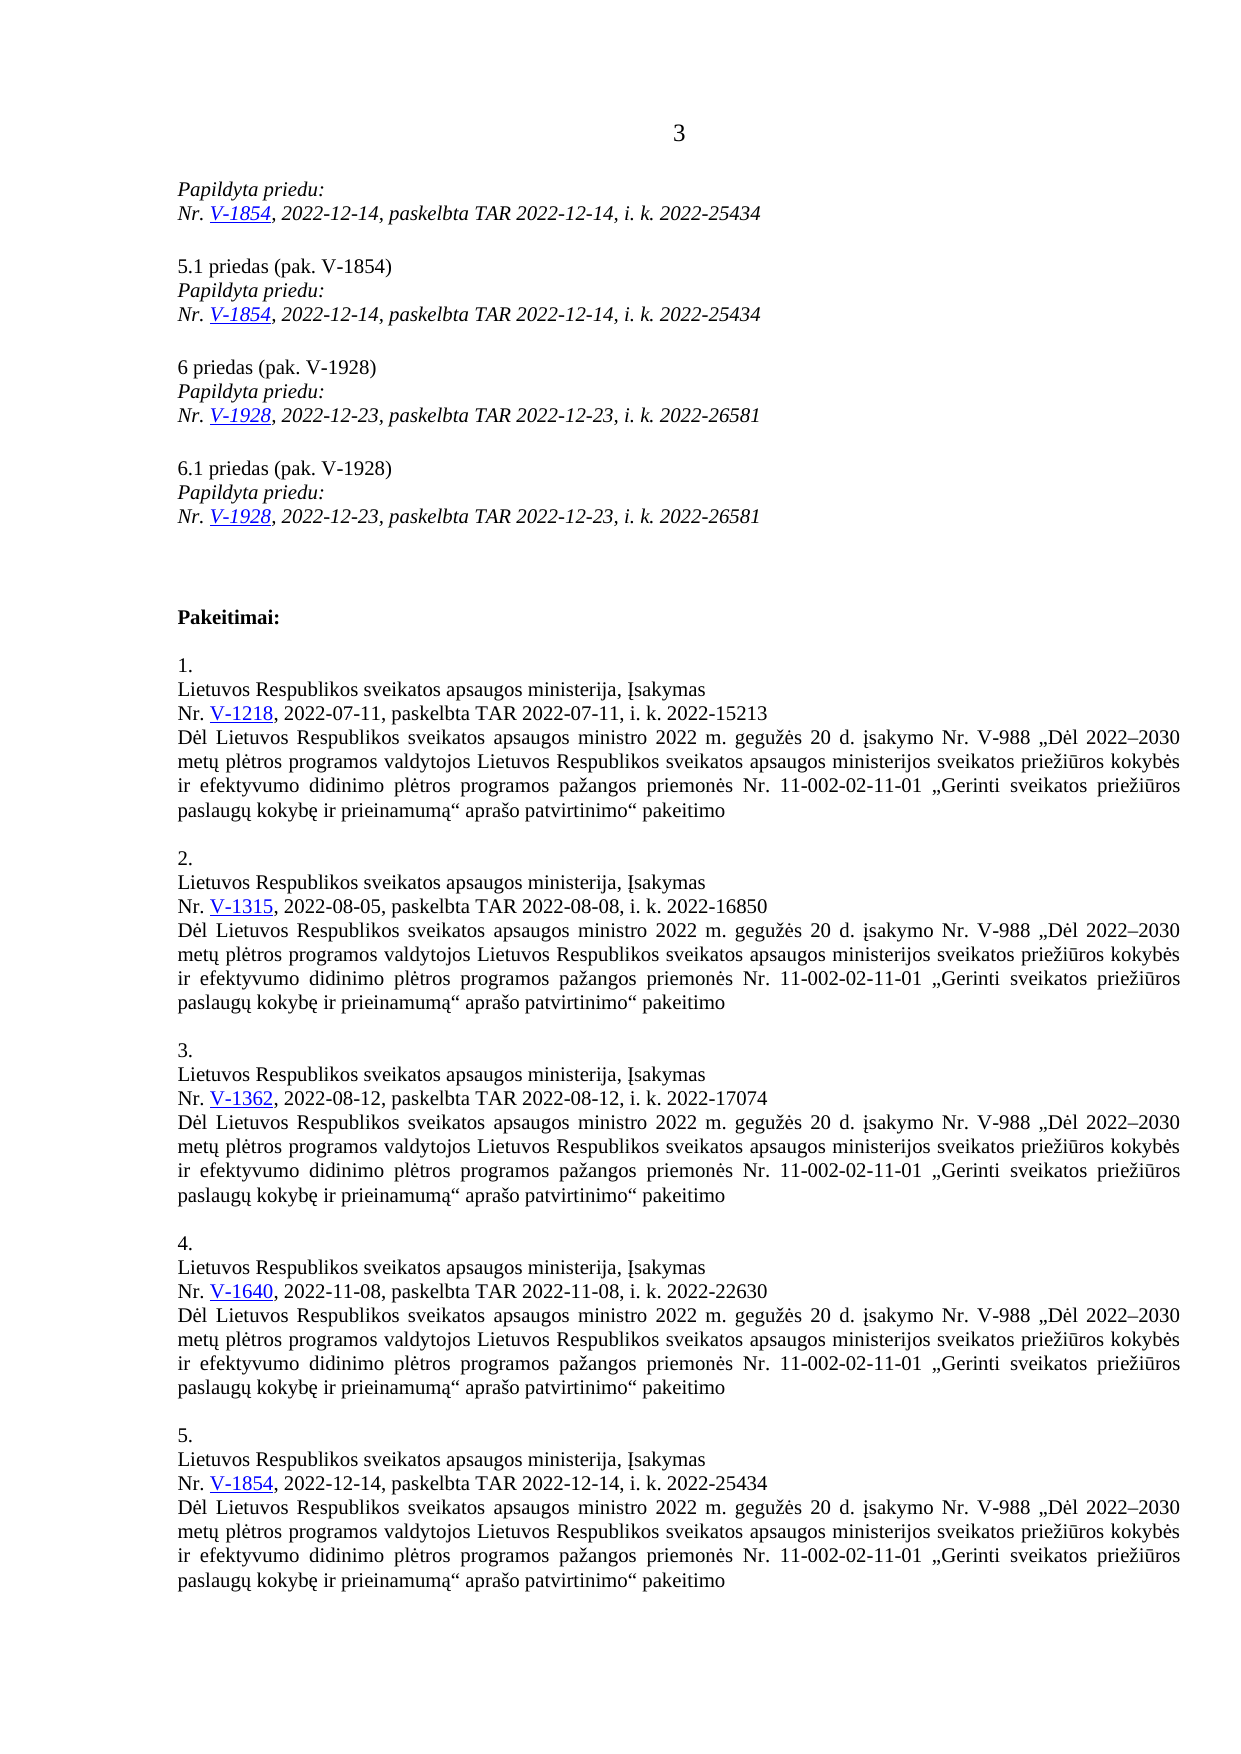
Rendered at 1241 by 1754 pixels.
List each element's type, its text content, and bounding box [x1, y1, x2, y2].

text 4. [177, 1231, 1181, 1255]
text Dėl Lietuvos Respublikos sveikatos apsaugos ministro 2022 m. gegužės 20 d. įsakymo Nr. V-988 „Dėl 2022–2030 metų plėtros programos valdytojos Lietuvos Respublikos sveikatos apsaugos ministerijos sveikatos priežiūros kokybės ir efektyvumo didinimo plėtros programos pažangos priemonės Nr. 11-002-02-11-01 „Gerinti sveikatos priežiūros paslaugų kokybę ir prieinamumą“ aprašo patvirtinimo“ pakeitimo [177, 1110, 1181, 1207]
text Nr. V-1362, 2022-08-12, paskelbta TAR 2022-08-12, i. k. 2022-17074 [177, 1086, 1181, 1110]
text Dėl Lietuvos Respublikos sveikatos apsaugos ministro 2022 m. gegužės 20 d. įsakymo Nr. V-988 „Dėl 2022–2030 metų plėtros programos valdytojos Lietuvos Respublikos sveikatos apsaugos ministerijos sveikatos priežiūros kokybės ir efektyvumo didinimo plėtros programos pažangos priemonės Nr. 11-002-02-11-01 „Gerinti sveikatos priežiūros paslaugų kokybę ir prieinamumą“ aprašo patvirtinimo“ pakeitimo [177, 918, 1181, 1014]
text Papildyta priedu: [177, 379, 1181, 403]
text Papildyta priedu: [177, 177, 1181, 201]
text Nr. V-1315, 2022-08-05, paskelbta TAR 2022-08-08, i. k. 2022-16850 [177, 894, 1181, 918]
text 5.1 priedas (pak. V-1854) [177, 254, 1181, 278]
text Nr. V-1218, 2022-07-11, paskelbta TAR 2022-07-11, i. k. 2022-15213 [177, 701, 1181, 725]
text Dėl Lietuvos Respublikos sveikatos apsaugos ministro 2022 m. gegužės 20 d. įsakymo Nr. V-988 „Dėl 2022–2030 metų plėtros programos valdytojos Lietuvos Respublikos sveikatos apsaugos ministerijos sveikatos priežiūros kokybės ir efektyvumo didinimo plėtros programos pažangos priemonės Nr. 11-002-02-11-01 „Gerinti sveikatos priežiūros paslaugų kokybę ir prieinamumą“ aprašo patvirtinimo“ pakeitimo [177, 1495, 1181, 1592]
text Nr. V-1640, 2022-11-08, paskelbta TAR 2022-11-08, i. k. 2022-22630 [177, 1279, 1181, 1303]
text Papildyta priedu: [177, 480, 1181, 504]
text Lietuvos Respublikos sveikatos apsaugos ministerija, Įsakymas [177, 870, 1181, 894]
text Nr. V-1928, 2022-12-23, paskelbta TAR 2022-12-23, i. k. 2022-26581 [177, 504, 1181, 528]
text Nr. V-1928, 2022-12-23, paskelbta TAR 2022-12-23, i. k. 2022-26581 [177, 403, 1181, 427]
text 2. [177, 846, 1181, 870]
text Nr. V-1854, 2022-12-14, paskelbta TAR 2022-12-14, i. k. 2022-25434 [177, 201, 1181, 225]
text Dėl Lietuvos Respublikos sveikatos apsaugos ministro 2022 m. gegužės 20 d. įsakymo Nr. V-988 „Dėl 2022–2030 metų plėtros programos valdytojos Lietuvos Respublikos sveikatos apsaugos ministerijos sveikatos priežiūros kokybės ir efektyvumo didinimo plėtros programos pažangos priemonės Nr. 11-002-02-11-01 „Gerinti sveikatos priežiūros paslaugų kokybę ir prieinamumą“ aprašo patvirtinimo“ pakeitimo [177, 725, 1181, 822]
text Lietuvos Respublikos sveikatos apsaugos ministerija, Įsakymas [177, 1255, 1181, 1279]
text 6 priedas (pak. V-1928) [177, 355, 1181, 379]
text Papildyta priedu: [177, 278, 1181, 302]
text Pakeitimai: [177, 605, 1181, 629]
text 6.1 priedas (pak. V-1928) [177, 456, 1181, 480]
text 1. [177, 653, 1181, 677]
text Nr. V-1854, 2022-12-14, paskelbta TAR 2022-12-14, i. k. 2022-25434 [177, 302, 1181, 326]
text Lietuvos Respublikos sveikatos apsaugos ministerija, Įsakymas [177, 677, 1181, 701]
text Nr. V-1854, 2022-12-14, paskelbta TAR 2022-12-14, i. k. 2022-25434 [177, 1471, 1181, 1495]
text Lietuvos Respublikos sveikatos apsaugos ministerija, Įsakymas [177, 1447, 1181, 1471]
text 5. [177, 1423, 1181, 1447]
text Dėl Lietuvos Respublikos sveikatos apsaugos ministro 2022 m. gegužės 20 d. įsakymo Nr. V-988 „Dėl 2022–2030 metų plėtros programos valdytojos Lietuvos Respublikos sveikatos apsaugos ministerijos sveikatos priežiūros kokybės ir efektyvumo didinimo plėtros programos pažangos priemonės Nr. 11-002-02-11-01 „Gerinti sveikatos priežiūros paslaugų kokybę ir prieinamumą“ aprašo patvirtinimo“ pakeitimo [177, 1303, 1181, 1399]
text Lietuvos Respublikos sveikatos apsaugos ministerija, Įsakymas [177, 1062, 1181, 1086]
text 3. [177, 1038, 1181, 1062]
